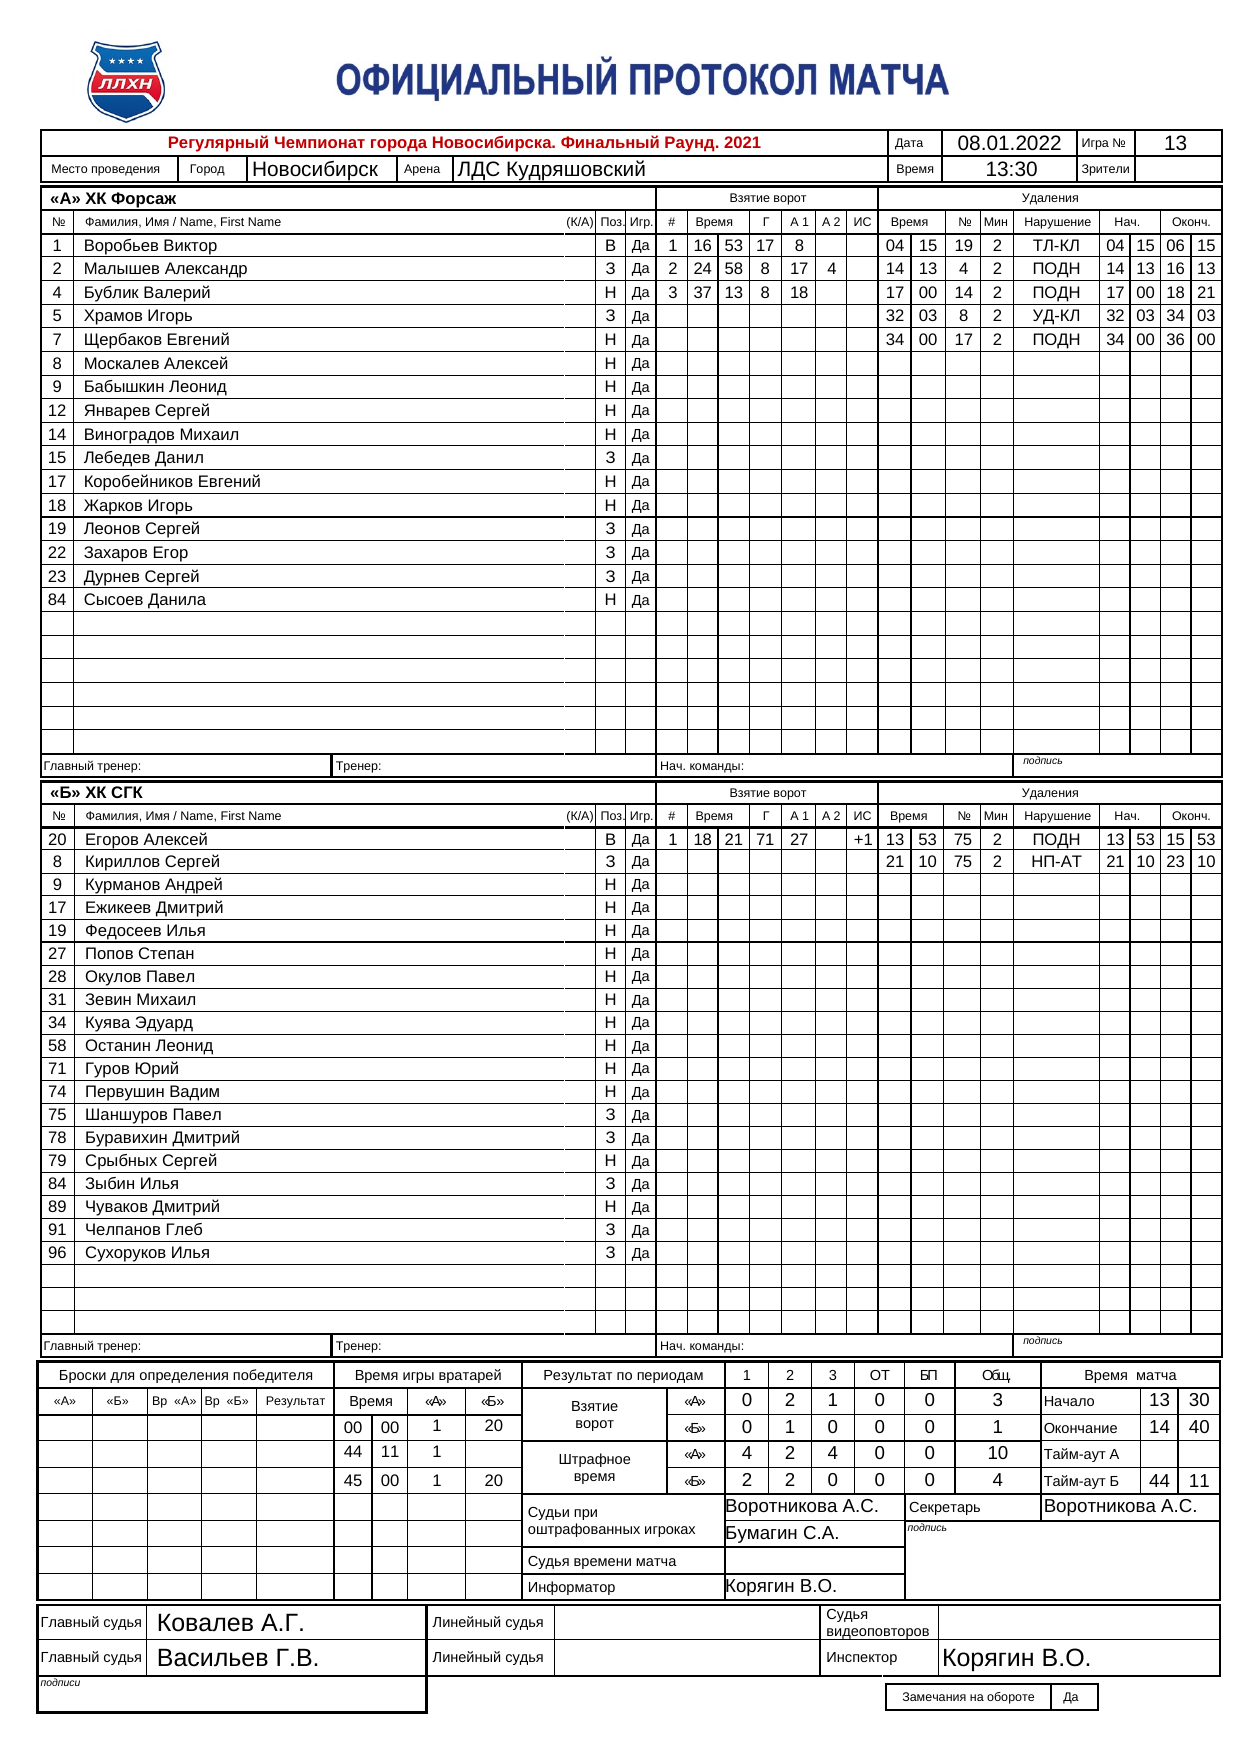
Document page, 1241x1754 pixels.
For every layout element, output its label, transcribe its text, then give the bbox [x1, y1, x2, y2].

table_cell [657, 730, 687, 753]
table_cell [1131, 1173, 1160, 1195]
table_cell № [42, 805, 74, 826]
table_cell Да [626, 1035, 655, 1057]
table_cell [1131, 1242, 1160, 1264]
table_cell [981, 707, 1013, 729]
table_cell [946, 446, 980, 469]
table_cell Да [626, 494, 655, 516]
table_cell [879, 636, 910, 658]
table_cell [1192, 966, 1221, 987]
table_cell [688, 850, 717, 872]
table_cell [688, 1265, 717, 1287]
table_cell [1161, 636, 1190, 658]
table_cell [1192, 446, 1221, 469]
table_cell [1161, 1127, 1190, 1149]
table_cell [688, 636, 717, 658]
table_cell [1192, 1150, 1221, 1172]
table_cell [847, 966, 877, 987]
table_cell А 1 [782, 805, 815, 826]
table_cell [688, 874, 717, 895]
table_cell [565, 305, 595, 327]
table_cell [847, 352, 877, 374]
table_cell [782, 966, 815, 987]
table_cell Нач. [1100, 211, 1160, 233]
table_cell Оконч. [1161, 211, 1221, 233]
table_cell Челпанов Глеб [75, 1219, 564, 1241]
table_cell [946, 707, 980, 729]
table_cell [719, 1311, 749, 1333]
table_cell Судьи при оштрафованных игроках [523, 1495, 724, 1546]
table_cell 79 [42, 1150, 74, 1172]
table_cell [981, 399, 1013, 422]
table_cell [1131, 494, 1160, 516]
table_cell [879, 1058, 910, 1079]
table_cell [42, 612, 73, 634]
table_cell [1161, 541, 1190, 564]
table_cell [1100, 1265, 1129, 1287]
table_cell [946, 423, 980, 445]
table_cell [626, 1288, 655, 1310]
table_cell Гуров Юрий [75, 1058, 564, 1079]
table_cell [750, 1081, 781, 1103]
table_cell [565, 281, 595, 303]
table_cell [847, 1288, 877, 1310]
table_cell 11 [373, 1441, 407, 1467]
table_cell [719, 305, 749, 327]
table_cell [847, 494, 877, 516]
table_cell [912, 874, 943, 895]
table_cell [1131, 612, 1160, 634]
table_cell [657, 1311, 687, 1333]
table_cell [1161, 352, 1190, 374]
table_cell [816, 328, 846, 351]
table_cell З [596, 1242, 625, 1264]
table_cell 9 [42, 376, 73, 398]
table_cell [202, 1468, 256, 1493]
table_cell [782, 494, 815, 516]
table_cell [373, 1574, 407, 1599]
table_cell [879, 874, 910, 895]
table_cell [466, 1494, 521, 1520]
table_cell [1100, 707, 1129, 729]
table_cell [373, 1547, 407, 1573]
table_cell 15 [1192, 235, 1221, 256]
table_cell Фамилия, Имя / Name, First Name [74, 211, 565, 233]
table_cell [1161, 1288, 1190, 1310]
table_cell [565, 235, 595, 256]
table_cell Первушин Вадим [75, 1081, 564, 1103]
table_cell Васильев Г.В. [147, 1640, 425, 1675]
table_cell [1192, 1173, 1221, 1195]
table_cell [688, 943, 717, 964]
table_cell [1192, 588, 1221, 611]
table_cell [750, 636, 781, 658]
table_cell Корягин В.О. [726, 1575, 904, 1599]
table_cell 0 [855, 1415, 904, 1440]
table_cell [93, 1468, 147, 1493]
table_cell [1100, 1173, 1129, 1195]
table_cell 3 [657, 281, 687, 303]
table_cell З [596, 1127, 625, 1149]
table_cell [688, 565, 717, 587]
table_cell [750, 376, 781, 398]
table_cell [816, 470, 846, 493]
table_cell подпись [1014, 755, 1221, 776]
table_cell [555, 1640, 819, 1675]
table_cell [750, 989, 781, 1011]
table_cell 15 [1161, 829, 1190, 849]
table_cell Да [626, 1081, 655, 1103]
table_cell 8 [750, 281, 781, 303]
table_cell [816, 518, 846, 540]
table_cell [981, 470, 1013, 493]
table_cell [750, 565, 781, 587]
table_cell [688, 399, 717, 422]
table_cell [1192, 541, 1221, 564]
table_cell [750, 730, 781, 753]
table_cell [944, 1081, 980, 1103]
table_cell [42, 707, 73, 729]
table_cell [688, 707, 717, 729]
table_cell [879, 352, 910, 374]
table_cell 9 [42, 874, 74, 895]
table_cell 34 [1161, 305, 1190, 327]
table_cell [626, 612, 655, 634]
table_cell [626, 659, 655, 682]
table_cell [1192, 659, 1221, 682]
table_cell подпись [906, 1522, 1219, 1599]
table_cell [257, 1494, 333, 1520]
table_cell [688, 1104, 717, 1126]
table_cell [688, 470, 717, 493]
table_cell 00 [912, 328, 945, 351]
table_cell [944, 1127, 980, 1149]
table_cell [944, 1265, 980, 1287]
table_cell [1131, 1081, 1160, 1103]
table_cell [1131, 683, 1160, 706]
table_cell [257, 1547, 333, 1573]
table_cell [1014, 541, 1099, 564]
table_cell [1161, 1242, 1190, 1264]
table_cell [1131, 943, 1160, 964]
table_cell [1014, 376, 1099, 398]
table_cell 0 [905, 1468, 954, 1493]
table_cell [626, 1265, 655, 1287]
table_cell [1014, 659, 1099, 682]
table_cell [912, 896, 943, 918]
table_cell [1161, 874, 1190, 895]
table_cell [335, 1494, 371, 1520]
table_cell [981, 1104, 1013, 1126]
table_cell [1014, 989, 1099, 1011]
table_cell [847, 541, 877, 564]
table_cell [816, 636, 846, 658]
table_cell [1131, 399, 1160, 422]
table_cell [1014, 874, 1099, 895]
table_cell 1 [408, 1468, 465, 1493]
table_cell [981, 376, 1013, 398]
table_cell [1192, 1104, 1221, 1126]
table_cell 45 [335, 1468, 371, 1493]
table_cell [74, 730, 564, 753]
table_cell Н [596, 328, 625, 351]
table_cell [202, 1494, 256, 1520]
table_cell [657, 874, 687, 895]
table_cell 22 [42, 541, 73, 564]
table_cell [373, 1521, 407, 1546]
table_cell [816, 896, 846, 918]
table_cell [596, 1311, 625, 1333]
table_cell Информатор [523, 1575, 724, 1599]
table_cell [565, 423, 595, 445]
table_cell [1014, 730, 1099, 753]
table_cell Буравихин Дмитрий [75, 1127, 564, 1149]
table_cell [565, 850, 595, 872]
table_cell [565, 588, 595, 611]
table_cell Тайм-аут А [1042, 1441, 1140, 1467]
table_cell [847, 943, 877, 964]
table_cell 0 [855, 1442, 904, 1467]
table_cell [946, 588, 980, 611]
table_cell 75 [42, 1104, 74, 1126]
table_cell 1 [812, 1389, 854, 1413]
table_cell [816, 1081, 846, 1103]
table_cell [75, 1265, 564, 1287]
table_cell [981, 446, 1013, 469]
table_cell 13 [1100, 829, 1129, 849]
table_cell [1100, 659, 1129, 682]
table_cell Да [626, 376, 655, 398]
table_cell [565, 1219, 595, 1241]
table_cell [565, 1242, 595, 1264]
table_cell [782, 989, 815, 1011]
table_cell Начало [1042, 1389, 1140, 1413]
table_cell [1131, 565, 1160, 587]
table_header 08.01.2022 [943, 131, 1076, 155]
table_cell [335, 1574, 371, 1599]
table_cell 1 [408, 1416, 465, 1440]
table_cell подпись [1014, 1335, 1221, 1356]
table_cell [847, 1035, 877, 1057]
table_cell [626, 636, 655, 658]
table_header Удаления [879, 783, 1221, 803]
table_cell [688, 588, 717, 611]
table_cell Зыбин Илья [75, 1173, 564, 1195]
table_cell [981, 1127, 1013, 1149]
table_cell 2 [981, 305, 1013, 327]
table_cell 10 [912, 850, 943, 872]
table_cell [1014, 943, 1099, 964]
table_cell [1100, 352, 1129, 374]
table_cell [719, 612, 749, 634]
table_header Регулярный Чемпионат города Новосибирска. Финальный Раунд. 2021 [42, 131, 887, 155]
table_cell Н [596, 1035, 625, 1057]
table_cell [879, 1012, 910, 1033]
table_header 2 [769, 1363, 811, 1387]
table_cell [719, 874, 749, 895]
table_cell [657, 659, 687, 682]
table_cell 06 [1161, 235, 1190, 256]
table_cell Время [879, 211, 945, 233]
table_cell [657, 541, 687, 564]
table_cell 12 [42, 399, 73, 422]
table_cell [1179, 1441, 1219, 1467]
table_cell [847, 518, 877, 540]
table_cell [719, 1012, 749, 1033]
table_cell [981, 1311, 1013, 1333]
table_cell [847, 874, 877, 895]
table_cell Да [626, 470, 655, 493]
table_cell ИС [847, 211, 877, 233]
table_header Броски для определения победителя [39, 1363, 333, 1387]
table_cell 20 [42, 829, 74, 849]
table_cell [1014, 1311, 1099, 1333]
table_cell [981, 541, 1013, 564]
table_cell 0 [905, 1442, 954, 1467]
table_cell [946, 399, 980, 422]
table_cell [946, 659, 980, 682]
table_cell [1100, 1242, 1129, 1264]
table_cell [719, 1127, 749, 1149]
table_cell 1 [42, 235, 73, 256]
table_cell [750, 470, 781, 493]
table_cell [782, 1173, 815, 1195]
table_cell [1161, 518, 1190, 540]
table_cell «Б» [93, 1389, 147, 1413]
table_cell [912, 730, 945, 753]
table_cell [847, 376, 877, 398]
table_cell [816, 1127, 846, 1149]
table_header Взятие ворот [657, 188, 877, 209]
table_cell [1014, 1058, 1099, 1079]
table_cell [1192, 989, 1221, 1011]
table_cell [879, 1104, 910, 1126]
table_cell [981, 352, 1013, 374]
table_cell [1131, 707, 1160, 729]
table_cell [750, 1012, 781, 1033]
table_cell [565, 565, 595, 587]
table_cell [912, 659, 945, 682]
table_cell 2 [981, 257, 1013, 280]
table_cell [1014, 966, 1099, 987]
table_cell [39, 1494, 92, 1520]
table_cell 00 [1131, 328, 1160, 351]
table_cell [93, 1521, 147, 1546]
table_cell [565, 1288, 595, 1310]
table_cell Да [626, 328, 655, 351]
table_cell [1014, 707, 1099, 729]
table_cell 23 [1161, 850, 1190, 872]
table_cell [39, 1574, 92, 1599]
table_cell Н [596, 470, 625, 493]
table_cell [1192, 1058, 1221, 1079]
table_cell [428, 1677, 882, 1711]
table_cell [816, 1242, 846, 1264]
table_cell 13 [719, 281, 749, 303]
table_cell [148, 1468, 201, 1493]
table_cell 27 [782, 829, 815, 849]
table_cell Н [596, 966, 625, 987]
table_cell +1 [847, 829, 877, 849]
table_cell [847, 989, 877, 1011]
table_cell [1192, 352, 1221, 374]
table_cell [555, 1606, 819, 1639]
table_cell [719, 541, 749, 564]
table_cell [879, 588, 910, 611]
table_cell 4 [812, 1442, 854, 1467]
table_cell Да [626, 1173, 655, 1195]
table_cell [1100, 683, 1129, 706]
table_cell [596, 1288, 625, 1310]
table_cell [657, 1288, 687, 1310]
table_cell [847, 707, 877, 729]
table_cell [944, 966, 980, 987]
table_header Результат по периодам [523, 1363, 724, 1387]
table_cell 13 [1141, 1389, 1177, 1413]
table_cell Время [688, 805, 749, 826]
table_cell [847, 257, 877, 280]
table_cell [944, 1311, 980, 1333]
table_cell [782, 518, 815, 540]
table_cell [202, 1574, 256, 1599]
table_cell [879, 376, 910, 398]
table_cell 17 [782, 257, 815, 280]
table_cell 28 [42, 966, 74, 987]
table_cell [466, 1574, 521, 1599]
table_cell [688, 1035, 717, 1057]
table_cell [657, 1242, 687, 1264]
table_cell [750, 850, 781, 872]
table_cell [1131, 966, 1160, 987]
table_header БП [905, 1363, 954, 1387]
table_cell [816, 376, 846, 398]
table_cell [939, 1606, 1219, 1639]
table_cell [750, 612, 781, 634]
table_cell [657, 966, 687, 987]
table_cell [1100, 470, 1129, 493]
table_cell [719, 399, 749, 422]
table_cell 18 [688, 829, 717, 849]
table_cell 34 [879, 328, 910, 351]
table_cell [1014, 352, 1099, 374]
table_cell [688, 989, 717, 1011]
table_cell (К/А) [565, 211, 595, 233]
table_cell [719, 1081, 749, 1103]
table_cell [912, 1058, 943, 1079]
table_cell Место проведения [42, 157, 177, 181]
table_cell [1014, 588, 1099, 611]
table_cell [719, 352, 749, 374]
table_cell [408, 1521, 465, 1546]
table_cell Да [626, 1150, 655, 1172]
table_cell [1131, 1196, 1160, 1218]
table_cell 18 [1161, 281, 1190, 303]
table_cell [1014, 1150, 1099, 1172]
table_cell Н [596, 281, 625, 303]
table_cell Окончание [1042, 1415, 1140, 1440]
table_cell [750, 1173, 781, 1195]
table_cell 2 [981, 328, 1013, 351]
table_cell [816, 1058, 846, 1079]
table_cell Время [335, 1389, 407, 1413]
table_cell [1192, 1219, 1221, 1241]
table_cell [657, 896, 687, 918]
table_header 3 [812, 1363, 854, 1387]
table_cell [688, 352, 717, 374]
table_cell [912, 1150, 943, 1172]
table_cell [847, 850, 877, 872]
table_cell [1100, 423, 1129, 445]
table_cell ЛДС Кудряшовский [454, 157, 887, 181]
table_cell [946, 518, 980, 540]
table_cell [981, 612, 1013, 634]
table_cell [944, 874, 980, 895]
table_cell [1014, 1081, 1099, 1103]
table_cell [657, 850, 687, 872]
table_cell [879, 920, 910, 941]
table_cell 19 [946, 235, 980, 256]
table_cell [816, 829, 846, 849]
table_cell Игр. [626, 805, 655, 826]
table_cell [1161, 659, 1190, 682]
table_cell [782, 565, 815, 587]
table_cell [657, 423, 687, 445]
table_cell Н [596, 494, 625, 516]
table_cell [335, 1547, 371, 1573]
table_cell [782, 1012, 815, 1033]
table_cell 91 [42, 1219, 74, 1241]
table_cell [719, 850, 749, 872]
table_cell [1192, 1311, 1221, 1333]
table_cell [981, 874, 1013, 895]
table_header 1 [726, 1363, 768, 1387]
table_cell 2 [981, 829, 1013, 849]
table_cell Судья времени матча [523, 1548, 724, 1573]
table_cell 8 [782, 235, 815, 256]
table_cell [565, 399, 595, 422]
table_cell Кириллов Сергей [75, 850, 564, 872]
table_cell [74, 636, 564, 658]
table_cell [750, 920, 781, 941]
table_cell 1 [657, 829, 687, 849]
table_cell 71 [750, 829, 781, 849]
table_cell Нарушение [1014, 211, 1099, 233]
table_cell [847, 565, 877, 587]
table_cell [565, 1311, 595, 1333]
table_cell [847, 399, 877, 422]
table_cell [879, 707, 910, 729]
table_cell [1192, 1265, 1221, 1287]
table_cell Нарушение [1014, 805, 1099, 826]
table_cell [42, 659, 73, 682]
table_cell [981, 730, 1013, 753]
table_cell [719, 1058, 749, 1079]
table_cell [1014, 1288, 1099, 1310]
table_cell [816, 1288, 846, 1310]
table_cell [1192, 1242, 1221, 1264]
table_cell [257, 1441, 333, 1467]
table_cell [657, 446, 687, 469]
table_cell [816, 659, 846, 682]
table_cell [1131, 1012, 1160, 1033]
table_cell 53 [719, 235, 749, 256]
table_cell [879, 446, 910, 469]
table_cell 34 [42, 1012, 74, 1033]
table_cell [688, 1219, 717, 1241]
table_cell 8 [42, 352, 73, 374]
table_cell [565, 896, 595, 918]
table_cell Н [596, 1150, 625, 1172]
table_cell [782, 850, 815, 872]
table_header Да [1052, 1685, 1097, 1709]
table_cell Вр «Б» [202, 1389, 256, 1413]
table_cell [816, 494, 846, 516]
table_cell [1131, 896, 1160, 918]
table_cell [565, 518, 595, 540]
table_cell Мин [981, 211, 1013, 233]
table_cell [847, 683, 877, 706]
table_cell [688, 683, 717, 706]
table_cell [946, 376, 980, 398]
table_cell ПОДН [1014, 257, 1099, 280]
table_cell [946, 683, 980, 706]
table_cell [782, 1127, 815, 1149]
table_cell [657, 612, 687, 634]
table_cell [750, 1219, 781, 1241]
table_cell [1100, 1012, 1129, 1033]
table_cell 2 [769, 1468, 811, 1493]
table_cell [1100, 612, 1129, 634]
table_cell [596, 612, 625, 634]
table_cell Корягин В.О. [939, 1640, 1219, 1675]
table_cell [912, 612, 945, 634]
table_cell 0 [855, 1389, 904, 1413]
table_cell [688, 1150, 717, 1172]
table_cell 40 [1179, 1415, 1219, 1440]
table_cell [782, 328, 815, 351]
table_cell [74, 612, 564, 634]
table_cell [1100, 1104, 1129, 1126]
table_cell Да [626, 565, 655, 587]
table_cell 32 [1100, 305, 1129, 327]
table_cell [816, 305, 846, 327]
table_cell 8 [42, 850, 74, 872]
table_cell [657, 305, 687, 327]
table_cell [719, 730, 749, 753]
table_cell [879, 943, 910, 964]
table_cell [1192, 1288, 1221, 1310]
table_cell [1100, 1081, 1129, 1103]
table_cell [912, 1173, 943, 1195]
table_cell [981, 683, 1013, 706]
table_cell [782, 470, 815, 493]
table_cell «Б» [668, 1468, 724, 1493]
table_cell А 2 [816, 805, 846, 826]
table_cell [688, 376, 717, 398]
table_cell [1161, 966, 1190, 987]
table_cell [1014, 1127, 1099, 1149]
table_cell [879, 1196, 910, 1218]
table_cell 21 [1192, 281, 1221, 303]
table_cell [1100, 896, 1129, 918]
table_cell [565, 730, 595, 753]
table_cell Н [596, 1058, 625, 1079]
table_cell [1131, 1058, 1160, 1079]
table_cell [847, 588, 877, 611]
table_cell З [596, 257, 625, 280]
table_cell [1161, 470, 1190, 493]
table_cell [1014, 1242, 1099, 1264]
table_cell [1100, 541, 1129, 564]
table_cell 15 [912, 235, 945, 256]
table_cell [1192, 874, 1221, 895]
table_cell [39, 1441, 92, 1467]
table_cell [1014, 399, 1099, 422]
table_cell [1131, 1265, 1160, 1287]
table_cell Инспектор [821, 1640, 938, 1675]
table_cell [981, 1173, 1013, 1195]
table_cell 21 [1100, 850, 1129, 872]
table_cell [657, 943, 687, 964]
table_cell Линейный судья [428, 1640, 554, 1675]
table_cell [39, 1416, 92, 1440]
table_cell [1161, 446, 1190, 469]
table_cell [1192, 1035, 1221, 1057]
table_cell № [42, 211, 73, 233]
table_cell [981, 1035, 1013, 1057]
table_cell [816, 683, 846, 706]
table_cell УД-КЛ [1014, 305, 1099, 327]
table_cell [565, 636, 595, 658]
table_cell [148, 1574, 201, 1599]
table_cell [782, 1104, 815, 1126]
table_cell З [596, 446, 625, 469]
table_cell [816, 352, 846, 374]
table_cell [1161, 920, 1190, 941]
table_cell [1131, 874, 1160, 895]
table_cell Время [688, 211, 749, 233]
table_cell [1100, 446, 1129, 469]
table_cell [657, 518, 687, 540]
table_cell [944, 1288, 980, 1310]
table_cell [847, 235, 877, 256]
table_cell 19 [42, 920, 74, 941]
table_cell 3 [956, 1389, 1040, 1413]
table_cell [202, 1416, 256, 1440]
table_cell [912, 494, 945, 516]
table_cell [1161, 1058, 1190, 1079]
table_cell [1131, 1127, 1160, 1149]
table_cell [782, 659, 815, 682]
table_cell [1192, 518, 1221, 540]
table_cell Храмов Игорь [74, 305, 564, 327]
table_cell [883, 1677, 1220, 1681]
table_cell [912, 588, 945, 611]
table_header Замечания на обороте [887, 1685, 1050, 1709]
table_cell [657, 1150, 687, 1172]
table_cell [816, 1219, 846, 1241]
table_cell А 1 [782, 211, 815, 233]
table_cell [1192, 612, 1221, 634]
table_cell З [596, 565, 625, 587]
table_cell Воротникова А.С. [726, 1495, 904, 1520]
table_cell [1131, 659, 1160, 682]
table_cell [565, 659, 595, 682]
table_cell Ковалев А.Г. [147, 1606, 425, 1639]
table_cell 00 [373, 1468, 407, 1493]
table_cell [847, 920, 877, 941]
table_cell [657, 1058, 687, 1079]
table_cell 10 [1192, 850, 1221, 872]
table_cell [981, 518, 1013, 540]
table_cell [1192, 730, 1221, 753]
table_cell [1192, 943, 1221, 964]
table_cell [879, 683, 910, 706]
table_cell [1161, 683, 1190, 706]
table_cell [816, 399, 846, 422]
table_cell [565, 1265, 595, 1287]
table_cell [912, 541, 945, 564]
table_cell [657, 1127, 687, 1149]
table_header Время игры вратарей [335, 1363, 521, 1387]
table_cell [1192, 636, 1221, 658]
table_cell [912, 966, 943, 987]
table_cell [879, 989, 910, 1011]
table_cell [565, 707, 595, 729]
table_cell 20 [466, 1468, 521, 1493]
table_cell Да [626, 1127, 655, 1149]
table_cell [944, 1150, 980, 1172]
table_cell 2 [981, 850, 1013, 872]
table_cell [657, 1265, 687, 1287]
table_cell [750, 1058, 781, 1079]
table_cell [1192, 683, 1221, 706]
table_cell [847, 1104, 877, 1126]
table_cell (К/А) [565, 805, 595, 826]
table_cell Результат [257, 1389, 333, 1413]
table_header 13 [1136, 131, 1221, 155]
table_cell [847, 730, 877, 753]
table_cell [719, 565, 749, 587]
table_cell [257, 1521, 333, 1546]
table_cell [688, 1196, 717, 1218]
table_cell Виноградов Михаил [74, 423, 564, 445]
table_cell [93, 1494, 147, 1520]
table_cell [257, 1574, 333, 1599]
table_cell Бумагин С.А. [726, 1521, 904, 1546]
table_cell [1161, 1150, 1190, 1172]
table_cell Нач. [1100, 805, 1160, 826]
table_cell 00 [912, 281, 945, 303]
table_cell [879, 896, 910, 918]
table_header ОТ [855, 1363, 904, 1387]
table_cell [565, 966, 595, 987]
table_cell 27 [42, 943, 74, 964]
table_cell З [596, 850, 625, 872]
table_cell [1014, 612, 1099, 634]
table_cell 1 [408, 1441, 465, 1467]
table_cell 03 [1131, 305, 1160, 327]
table_cell [565, 1104, 595, 1126]
table_cell [782, 920, 815, 941]
table_cell [1161, 1104, 1190, 1126]
table_cell Да [626, 829, 655, 849]
table_cell Чуваков Дмитрий [75, 1196, 564, 1218]
table_cell [816, 707, 846, 729]
table_cell 1 [657, 235, 687, 256]
table_cell [879, 494, 910, 516]
table_cell [719, 518, 749, 540]
table_cell 17 [750, 235, 781, 256]
table_cell [879, 612, 910, 634]
table_cell Да [626, 446, 655, 469]
table_cell [565, 257, 595, 280]
table_cell «Б » [466, 1389, 521, 1413]
table_cell [750, 1104, 781, 1126]
table_cell [1161, 730, 1190, 753]
table_cell [1099, 1682, 1220, 1711]
table_cell «Б» [668, 1415, 724, 1440]
table_cell [75, 1311, 564, 1333]
table_cell [750, 1127, 781, 1149]
table_cell Воротникова А.С. [1042, 1495, 1219, 1520]
table_cell [93, 1441, 147, 1467]
table_cell 75 [944, 829, 980, 849]
table_cell [750, 352, 781, 374]
table_cell [688, 305, 717, 327]
table_cell [879, 518, 910, 540]
table_cell [148, 1521, 201, 1546]
table_cell [42, 683, 73, 706]
table_cell Н [596, 1196, 625, 1218]
table_cell Москалев Алексей [74, 352, 564, 374]
table_cell Г [750, 211, 781, 233]
table_cell [879, 1081, 910, 1103]
table_cell [816, 943, 846, 964]
table_cell [782, 376, 815, 398]
table_cell 2 [981, 235, 1013, 256]
table_cell Да [626, 423, 655, 445]
table_cell Н [596, 376, 625, 398]
table_cell [657, 1081, 687, 1103]
table_cell Малышев Александр [74, 257, 564, 280]
table_cell [565, 683, 595, 706]
table_cell [1131, 352, 1160, 374]
table_cell «А» [39, 1389, 92, 1413]
table_cell 34 [1100, 328, 1129, 351]
table_cell ПОДН [1014, 829, 1099, 849]
table_cell [981, 636, 1013, 658]
table_cell Да [626, 1012, 655, 1033]
table_cell [981, 1288, 1013, 1310]
table_cell [688, 1242, 717, 1264]
table_cell [816, 446, 846, 469]
table_cell [1192, 1012, 1221, 1033]
table_cell [565, 376, 595, 398]
table_cell [782, 1035, 815, 1057]
table_cell [879, 565, 910, 587]
table_cell 0 [812, 1468, 854, 1493]
table_cell [1161, 423, 1190, 445]
table_cell Срыбных Сергей [75, 1150, 564, 1172]
table_cell [565, 943, 595, 964]
table_cell [1100, 966, 1129, 987]
table_cell [816, 1265, 846, 1287]
table_cell # [657, 211, 687, 233]
table_cell [782, 1311, 815, 1333]
table_cell 10 [956, 1442, 1040, 1467]
table_cell [1014, 565, 1099, 587]
table_cell [657, 352, 687, 374]
table_cell [912, 399, 945, 422]
table_cell [148, 1416, 201, 1440]
table_cell 14 [946, 281, 980, 303]
table_cell [750, 966, 781, 987]
table_cell Поз. [596, 211, 625, 233]
table_cell Лебедев Данил [74, 446, 564, 469]
table_cell [912, 943, 943, 964]
table_cell [1192, 494, 1221, 516]
table_cell 1 [956, 1415, 1040, 1440]
table_header Время матча [1042, 1363, 1219, 1387]
table_cell [1131, 1219, 1160, 1241]
table_cell [847, 659, 877, 682]
table_cell [981, 966, 1013, 987]
table_cell [1192, 399, 1221, 422]
table_cell Да [626, 989, 655, 1011]
table_cell 17 [1100, 281, 1129, 303]
table_cell А 2 [816, 211, 846, 233]
table_cell Нач. команды: [657, 755, 1012, 776]
table_cell [816, 1311, 846, 1333]
table_cell 17 [42, 470, 73, 493]
table_cell № [944, 805, 980, 826]
table_cell [335, 1521, 371, 1546]
table_cell Н [596, 874, 625, 895]
table_cell 7 [42, 328, 73, 351]
table_cell [565, 446, 595, 469]
table_cell [688, 896, 717, 918]
table_cell [944, 1196, 980, 1218]
table_cell ПОДН [1014, 281, 1099, 303]
table_cell З [596, 1104, 625, 1126]
table_cell [912, 376, 945, 398]
table_cell Леонов Сергей [74, 518, 564, 540]
table_cell [1100, 518, 1129, 540]
table_cell [879, 1288, 910, 1310]
table_cell [782, 943, 815, 964]
table_cell [912, 352, 945, 374]
table_cell [408, 1574, 465, 1599]
table_cell [1131, 989, 1160, 1011]
table_cell [879, 470, 910, 493]
table_cell [912, 683, 945, 706]
table_cell [1100, 376, 1129, 398]
table_cell [1161, 896, 1190, 918]
table_cell Да [626, 966, 655, 987]
table_cell 0 [812, 1415, 854, 1440]
table_cell Н [596, 943, 625, 964]
table_cell [565, 1081, 595, 1103]
table_cell ПОДН [1014, 328, 1099, 351]
table_cell [657, 470, 687, 493]
table_cell Останин Леонид [75, 1035, 564, 1057]
table_cell Бабышкин Леонид [74, 376, 564, 398]
table_cell Попов Степан [75, 943, 564, 964]
table_cell 11 [1179, 1468, 1219, 1493]
table_cell «А» [668, 1442, 724, 1467]
table_cell [750, 1288, 781, 1310]
table_header «Б» ХК СГК [42, 783, 655, 803]
table_cell [657, 1196, 687, 1218]
table_cell [782, 1081, 815, 1103]
table_cell [1192, 470, 1221, 493]
table_cell [912, 920, 943, 941]
table_cell [1014, 518, 1099, 540]
table_cell [565, 352, 595, 374]
table_cell [719, 1104, 749, 1126]
table_cell [1161, 1196, 1190, 1218]
table_cell [782, 352, 815, 374]
table_cell 71 [42, 1058, 74, 1079]
table_cell [816, 281, 846, 303]
table_cell [847, 1196, 877, 1218]
table_cell [816, 1012, 846, 1033]
table_cell [782, 636, 815, 658]
table_cell 96 [42, 1242, 74, 1264]
table_cell 14 [1141, 1415, 1177, 1440]
table_cell Федосеев Илья [75, 920, 564, 941]
table_header Игра № [1078, 131, 1134, 155]
table_cell 4 [956, 1468, 1040, 1493]
table_cell [42, 1311, 74, 1333]
table_cell [750, 683, 781, 706]
table_cell [1014, 1104, 1099, 1126]
table_cell [565, 989, 595, 1011]
table_cell [657, 399, 687, 422]
table_cell [148, 1441, 201, 1467]
table_cell [912, 446, 945, 469]
table_cell [1192, 1081, 1221, 1103]
table_cell [657, 989, 687, 1011]
table_cell [565, 829, 595, 849]
table_cell [1161, 588, 1190, 611]
table_cell [912, 989, 943, 1011]
table_cell [750, 588, 781, 611]
table_cell «А» [668, 1389, 724, 1413]
table_cell [1100, 989, 1129, 1011]
table_cell [93, 1574, 147, 1599]
table_cell [750, 399, 781, 422]
table_cell [1192, 1127, 1221, 1149]
table_cell [74, 683, 564, 706]
table_cell [1100, 1150, 1129, 1172]
table_cell [847, 1058, 877, 1079]
table_cell [816, 235, 846, 256]
table_cell [912, 1012, 943, 1033]
table_cell [565, 1012, 595, 1033]
table_cell Город [179, 157, 246, 181]
table_cell [879, 1219, 910, 1241]
table_cell 32 [879, 305, 910, 327]
table_cell [847, 1012, 877, 1033]
table_cell [1014, 494, 1099, 516]
table_cell [1131, 1035, 1160, 1057]
table_cell [912, 470, 945, 493]
table_cell Да [626, 943, 655, 964]
table_cell [750, 518, 781, 540]
table_cell [719, 683, 749, 706]
table_cell Да [626, 588, 655, 611]
table_cell [1161, 989, 1190, 1011]
table_cell Н [596, 989, 625, 1011]
table_cell [981, 896, 1013, 918]
table_cell [750, 1265, 781, 1287]
table_cell [688, 1127, 717, 1149]
table_cell [719, 966, 749, 987]
table_cell [946, 352, 980, 374]
table_cell № [946, 211, 980, 233]
table_cell Да [626, 1219, 655, 1241]
table_cell [981, 494, 1013, 516]
table_cell 24 [688, 257, 717, 280]
table_cell [466, 1441, 521, 1467]
table_cell [688, 423, 717, 445]
table_cell [1192, 565, 1221, 587]
table_cell [565, 1127, 595, 1149]
table_cell Тренер: [333, 1335, 655, 1356]
table_cell [847, 1311, 877, 1333]
table_cell [257, 1416, 333, 1440]
table_cell [42, 1265, 74, 1287]
table_cell [981, 989, 1013, 1011]
table_cell [688, 328, 717, 351]
table_cell 84 [42, 588, 73, 611]
table_cell [946, 541, 980, 564]
picture [5, 28, 1179, 129]
table_cell З [596, 1173, 625, 1195]
table_cell [565, 920, 595, 941]
table_cell Бублик Валерий [74, 281, 564, 303]
table_cell 0 [905, 1415, 954, 1440]
table_cell [847, 1127, 877, 1149]
table_cell З [596, 1219, 625, 1241]
table_cell [657, 588, 687, 611]
table_cell [93, 1416, 147, 1440]
table_cell [816, 874, 846, 895]
table_cell [1014, 1035, 1099, 1057]
table_cell [719, 470, 749, 493]
table_cell [688, 1173, 717, 1195]
table_cell [565, 541, 595, 564]
table_cell Зрители [1078, 157, 1134, 181]
table_cell [782, 730, 815, 753]
table_cell Н [596, 399, 625, 422]
table_cell ТЛ-КЛ [1014, 235, 1099, 256]
table_cell [912, 423, 945, 445]
table_cell [1161, 1081, 1190, 1103]
table_cell [847, 1081, 877, 1103]
table_cell 36 [1161, 328, 1190, 351]
table_cell [1192, 896, 1221, 918]
table_cell [750, 328, 781, 351]
table_cell [626, 730, 655, 753]
table_cell [719, 446, 749, 469]
table_cell [912, 1288, 943, 1310]
table_cell 4 [946, 257, 980, 280]
table_cell 13 [1192, 257, 1221, 280]
table_cell [879, 423, 910, 445]
table_cell [1161, 1035, 1190, 1057]
table_cell [879, 399, 910, 422]
table_cell Штрафное время [523, 1442, 666, 1493]
table_cell [944, 1173, 980, 1195]
table_cell [879, 541, 910, 564]
table_cell [626, 707, 655, 729]
table_cell [946, 730, 980, 753]
table_cell Н [596, 1012, 625, 1033]
table_cell [1100, 1196, 1129, 1218]
table_cell 14 [42, 423, 73, 445]
table_cell [1161, 494, 1190, 516]
table_cell [596, 730, 625, 753]
table_cell [1131, 470, 1160, 493]
table_cell 18 [42, 494, 73, 516]
table_cell Жарков Игорь [74, 494, 564, 516]
table_cell [657, 565, 687, 587]
table_cell [657, 376, 687, 398]
table_cell [657, 328, 687, 351]
table_cell [1161, 707, 1190, 729]
table_cell Время [889, 157, 941, 181]
table_cell [981, 1058, 1013, 1079]
table_cell [565, 874, 595, 895]
table_cell [816, 1104, 846, 1126]
table_cell В [596, 235, 625, 256]
table_cell 23 [42, 565, 73, 587]
table_cell 8 [750, 257, 781, 280]
table_cell [1131, 730, 1160, 753]
table_cell Да [626, 1196, 655, 1218]
table_cell 00 [373, 1416, 407, 1440]
table_cell [981, 423, 1013, 445]
table_cell [688, 920, 717, 941]
table_cell Взятие ворот [523, 1389, 666, 1440]
table_cell [1014, 1265, 1099, 1287]
table_cell [1014, 470, 1099, 493]
table_cell Да [626, 1058, 655, 1079]
table_cell [782, 541, 815, 564]
table_cell [782, 896, 815, 918]
table_cell Главный тренер: [42, 755, 330, 776]
table_cell [688, 541, 717, 564]
table_cell [1136, 157, 1221, 181]
table_cell Январев Сергей [74, 399, 564, 422]
table_cell [1100, 1127, 1129, 1149]
table_cell [1192, 1196, 1221, 1218]
table_cell [74, 707, 564, 729]
table_cell [1131, 588, 1160, 611]
table_cell 2 [657, 257, 687, 280]
table_cell Окулов Павел [75, 966, 564, 987]
table_cell [596, 707, 625, 729]
table_cell Игр. [626, 211, 655, 233]
table_cell 16 [1161, 257, 1190, 280]
table_cell 1 [769, 1415, 811, 1440]
table_cell [816, 612, 846, 634]
table_cell [257, 1468, 333, 1493]
table_cell [879, 1173, 910, 1195]
table_cell Да [626, 896, 655, 918]
table_cell [202, 1547, 256, 1573]
table_cell [816, 1150, 846, 1172]
table_cell [847, 281, 877, 303]
table_cell [719, 707, 749, 729]
table_cell [847, 636, 877, 658]
table_cell [912, 1196, 943, 1218]
table_cell [1100, 874, 1129, 895]
table_cell [1100, 1219, 1129, 1241]
table_cell [1161, 1173, 1190, 1195]
table_cell [981, 1242, 1013, 1264]
table_cell [688, 659, 717, 682]
table_cell [912, 1104, 943, 1126]
table_cell [782, 1288, 815, 1310]
table_cell [1014, 636, 1099, 658]
table_cell 2 [769, 1389, 811, 1413]
table_cell Коробейников Евгений [74, 470, 564, 493]
table_cell Время [879, 805, 943, 826]
table_cell 4 [726, 1442, 768, 1467]
table_cell [944, 1058, 980, 1079]
table_header Взятие ворот [657, 783, 877, 803]
table_cell [1100, 1058, 1129, 1079]
table_cell Да [626, 235, 655, 256]
table_cell [202, 1441, 256, 1467]
table_cell 13 [879, 829, 910, 849]
table_cell [1192, 376, 1221, 398]
table_cell [981, 1081, 1013, 1103]
table_cell [782, 399, 815, 422]
table_cell 13:30 [943, 157, 1076, 181]
table_cell [981, 588, 1013, 611]
table_cell Тайм-аут Б [1042, 1468, 1140, 1493]
table_cell [816, 588, 846, 611]
table_cell [782, 683, 815, 706]
table_cell 37 [688, 281, 717, 303]
table_cell [657, 920, 687, 941]
table_cell 2 [726, 1468, 768, 1493]
table_cell [596, 659, 625, 682]
table_cell 15 [42, 446, 73, 469]
table_cell [847, 612, 877, 634]
table_cell [657, 1012, 687, 1033]
table_cell [1100, 1288, 1129, 1310]
table_cell [816, 1196, 846, 1218]
table_cell 15 [1131, 235, 1160, 256]
table_cell [688, 494, 717, 516]
table_cell [879, 966, 910, 987]
table_cell [816, 423, 846, 445]
table_cell [816, 920, 846, 941]
table_cell [565, 1150, 595, 1172]
table_cell [688, 1288, 717, 1310]
table_cell [596, 636, 625, 658]
table_cell [944, 1242, 980, 1264]
table_cell [1131, 423, 1160, 445]
table_cell [879, 1127, 910, 1149]
table_cell [1131, 518, 1160, 540]
table_cell Н [596, 896, 625, 918]
table_cell [657, 683, 687, 706]
table_cell [912, 1035, 943, 1057]
table_cell [626, 683, 655, 706]
table_cell [944, 943, 980, 964]
table_cell 4 [816, 257, 846, 280]
table_cell [565, 470, 595, 493]
table_cell З [596, 541, 625, 564]
table_header Удаления [879, 188, 1221, 209]
table_cell [879, 1035, 910, 1057]
table_cell [1192, 423, 1221, 445]
table_cell [719, 1265, 749, 1287]
table_cell Секретарь [906, 1495, 1040, 1520]
table_cell [1100, 565, 1129, 587]
table_cell [816, 730, 846, 753]
table_cell Да [626, 399, 655, 422]
table_cell [879, 730, 910, 753]
table_cell [719, 920, 749, 941]
table_cell [719, 494, 749, 516]
table_cell 78 [42, 1127, 74, 1149]
table_cell [879, 1311, 910, 1333]
table_cell Да [626, 850, 655, 872]
table_cell [750, 305, 781, 327]
table_cell [719, 1288, 749, 1310]
table_cell Новосибирск [248, 157, 396, 181]
table_cell [750, 874, 781, 895]
table_cell [1100, 636, 1129, 658]
table_cell [750, 1150, 781, 1172]
table_cell [946, 612, 980, 634]
table_cell [750, 1242, 781, 1264]
table_cell [1161, 376, 1190, 398]
table_cell Шаншуров Павел [75, 1104, 564, 1126]
table_cell 5 [42, 305, 73, 327]
table_cell [1014, 446, 1099, 469]
table_cell 17 [879, 281, 910, 303]
table_cell [944, 1219, 980, 1241]
table_cell Да [626, 1242, 655, 1264]
table_cell [847, 1265, 877, 1287]
table_cell [981, 1150, 1013, 1172]
table_cell 20 [466, 1416, 521, 1440]
table_cell [1100, 920, 1129, 941]
table_cell 8 [946, 305, 980, 327]
table_cell Мин [981, 805, 1013, 826]
table_cell 18 [782, 281, 815, 303]
table_cell Н [596, 588, 625, 611]
table_cell [719, 328, 749, 351]
table_cell [912, 1219, 943, 1241]
table_cell [565, 1058, 595, 1079]
table_cell [1192, 707, 1221, 729]
table_cell [750, 707, 781, 729]
table_cell Да [626, 352, 655, 374]
table_cell 31 [42, 989, 74, 1011]
table_cell Да [626, 305, 655, 327]
table_cell [750, 423, 781, 445]
table_cell 84 [42, 1173, 74, 1195]
table_cell Вр «А» [148, 1389, 201, 1413]
table_cell [981, 1012, 1013, 1033]
table_cell [1100, 588, 1129, 611]
table_cell [719, 423, 749, 445]
table_cell [1100, 399, 1129, 422]
table_cell [912, 1242, 943, 1264]
table_cell [847, 896, 877, 918]
table_cell [981, 943, 1013, 964]
table_cell [816, 541, 846, 564]
table_cell Ежикеев Дмитрий [75, 896, 564, 918]
table_cell [719, 376, 749, 398]
table_cell [688, 612, 717, 634]
table_header Общ. [956, 1363, 1040, 1387]
table_cell [726, 1548, 904, 1573]
table_cell 14 [879, 257, 910, 280]
table_cell [847, 1150, 877, 1172]
table_cell [912, 1127, 943, 1149]
table_cell [1161, 399, 1190, 422]
table_cell Арена [398, 157, 452, 181]
table_cell Г [750, 805, 781, 826]
table_cell 30 [1179, 1389, 1219, 1413]
table_cell [1131, 1311, 1160, 1333]
table_cell [750, 943, 781, 964]
table_cell Дурнев Сергей [74, 565, 564, 587]
table_cell [912, 1265, 943, 1287]
table_cell [1192, 920, 1221, 941]
table_cell [1141, 1441, 1177, 1467]
table_cell [1131, 1104, 1160, 1126]
table_cell Захаров Егор [74, 541, 564, 564]
table_cell 44 [335, 1441, 371, 1467]
table_cell [75, 1288, 564, 1310]
table_cell [750, 446, 781, 469]
table_cell [816, 966, 846, 987]
table_cell [782, 446, 815, 469]
table_cell [1100, 1035, 1129, 1057]
table_cell Судья видеоповторов [821, 1606, 938, 1639]
table_cell [148, 1494, 201, 1520]
table_cell Курманов Андрей [75, 874, 564, 895]
table_cell [944, 896, 980, 918]
table_cell [782, 588, 815, 611]
table_cell 53 [1192, 829, 1221, 849]
table_cell [944, 1012, 980, 1033]
table_cell [466, 1521, 521, 1546]
table_cell 0 [905, 1389, 954, 1413]
table_cell Щербаков Евгений [74, 328, 564, 351]
table_cell [1161, 943, 1190, 964]
table_cell [1014, 1012, 1099, 1033]
table_cell [782, 1150, 815, 1172]
table_cell 4 [42, 281, 73, 303]
table_cell [981, 1265, 1013, 1287]
table_cell [1161, 1265, 1190, 1287]
table_cell 2 [981, 281, 1013, 303]
table_cell [688, 966, 717, 987]
table_cell [565, 1173, 595, 1195]
table_cell подписи [39, 1677, 425, 1711]
table_cell [565, 1035, 595, 1057]
table_cell [719, 1242, 749, 1264]
table_cell 04 [1100, 235, 1129, 256]
table_cell [981, 920, 1013, 941]
table_cell [981, 659, 1013, 682]
table_cell 16 [688, 235, 717, 256]
table_cell Главный судья [39, 1606, 146, 1639]
table_cell [847, 328, 877, 351]
table_cell 53 [1131, 829, 1160, 849]
table_cell 0 [726, 1389, 768, 1413]
table_cell 0 [726, 1415, 768, 1440]
table_cell [688, 730, 717, 753]
table_cell [750, 896, 781, 918]
table_cell [42, 1288, 74, 1310]
table_cell [657, 494, 687, 516]
table_cell Сысоев Данила [74, 588, 564, 611]
table_cell [912, 1311, 943, 1333]
table_cell 10 [1131, 850, 1160, 872]
table_cell 89 [42, 1196, 74, 1218]
table_cell [782, 1219, 815, 1241]
table_cell [719, 1150, 749, 1172]
table_cell Н [596, 423, 625, 445]
table_cell [596, 683, 625, 706]
table_cell [719, 896, 749, 918]
table_cell Главный тренер: [42, 1335, 330, 1356]
table_cell 19 [42, 518, 73, 540]
table_cell [879, 1150, 910, 1172]
table_cell [657, 1173, 687, 1195]
table_cell 53 [912, 829, 943, 849]
table_cell [750, 1035, 781, 1057]
table_cell [1131, 920, 1160, 941]
table_cell 13 [912, 257, 945, 280]
table_cell [688, 1311, 717, 1333]
table_cell [1014, 683, 1099, 706]
table_cell [408, 1494, 465, 1520]
table_cell [719, 659, 749, 682]
table_cell [847, 446, 877, 469]
table_cell [879, 1265, 910, 1287]
table_cell [750, 1311, 781, 1333]
table_cell Н [596, 352, 625, 374]
table_cell [782, 1242, 815, 1264]
table_cell [565, 1196, 595, 1218]
table_cell [657, 1104, 687, 1126]
table_cell З [596, 518, 625, 540]
table_cell [946, 470, 980, 493]
table_cell НП-АТ [1014, 850, 1099, 872]
table_cell [1131, 1288, 1160, 1310]
table_cell Да [626, 541, 655, 564]
table_cell [719, 1035, 749, 1057]
table_cell [1100, 1311, 1129, 1333]
table_cell Да [626, 874, 655, 895]
table_cell 75 [944, 850, 980, 872]
table_cell [74, 659, 564, 682]
table_cell 21 [719, 829, 749, 849]
table_cell 0 [855, 1468, 904, 1493]
table_cell [1014, 1173, 1099, 1195]
table_cell [750, 541, 781, 564]
table_cell 00 [335, 1416, 371, 1440]
table_cell 17 [42, 896, 74, 918]
table_cell [1131, 541, 1160, 564]
table_cell [847, 1219, 877, 1241]
table_cell [565, 494, 595, 516]
table_cell [39, 1547, 92, 1573]
table_cell # [657, 805, 687, 826]
table_cell [912, 1081, 943, 1103]
table_cell «А» [408, 1389, 465, 1413]
table_cell [782, 1196, 815, 1218]
table_cell [750, 659, 781, 682]
table_cell [816, 1173, 846, 1195]
table_cell [719, 636, 749, 658]
table_cell [1131, 376, 1160, 398]
table_cell [1161, 565, 1190, 587]
table_cell [847, 1173, 877, 1195]
table_cell [946, 494, 980, 516]
table_cell 21 [879, 850, 910, 872]
table_cell Да [626, 1104, 655, 1126]
table_cell [719, 1196, 749, 1218]
table_cell Фамилия, Имя / Name, First Name [75, 805, 565, 826]
table_cell [879, 659, 910, 682]
table_cell [1161, 1012, 1190, 1033]
table_cell [688, 518, 717, 540]
table_cell 13 [1131, 257, 1160, 280]
table_cell [688, 1012, 717, 1033]
table_cell [1014, 1219, 1099, 1241]
table_cell [1161, 612, 1190, 634]
table_cell [782, 305, 815, 327]
table_cell [816, 850, 846, 872]
table_cell [944, 989, 980, 1011]
table_header Дата [889, 131, 941, 155]
table_cell Сухоруков Илья [75, 1242, 564, 1264]
table_cell [750, 494, 781, 516]
table_cell 03 [1192, 305, 1221, 327]
table_cell [719, 1173, 749, 1195]
table_cell [42, 636, 73, 658]
table_cell [946, 565, 980, 587]
table_cell [1014, 423, 1099, 445]
table_cell Тренер: [333, 755, 655, 776]
table_cell 2 [769, 1442, 811, 1467]
table_cell [1014, 1196, 1099, 1218]
table_cell [688, 1081, 717, 1103]
table_cell 00 [1131, 281, 1160, 303]
table_cell [626, 1311, 655, 1333]
table_cell [466, 1547, 521, 1573]
table_cell [719, 1219, 749, 1241]
table_cell [688, 1058, 717, 1079]
table_cell [202, 1521, 256, 1546]
table_cell [816, 1035, 846, 1057]
table_cell 44 [1141, 1468, 1177, 1493]
table_cell [782, 874, 815, 895]
table_cell [1014, 920, 1099, 941]
table_header «А» ХК Форсаж [42, 188, 655, 209]
table_cell [879, 1242, 910, 1264]
table_cell [565, 612, 595, 634]
table_cell [719, 588, 749, 611]
table_cell 74 [42, 1081, 74, 1103]
table_cell Поз. [596, 805, 625, 826]
table_cell [373, 1494, 407, 1520]
table_cell [782, 707, 815, 729]
table_cell 00 [1192, 328, 1221, 351]
table_cell [912, 707, 945, 729]
table_cell [719, 989, 749, 1011]
table_cell Нач. команды: [657, 1335, 1012, 1356]
table_cell 58 [719, 257, 749, 280]
table_cell 58 [42, 1035, 74, 1057]
table_cell Да [626, 281, 655, 303]
table_cell [847, 423, 877, 445]
table_cell В [596, 829, 625, 849]
table_cell 03 [912, 305, 945, 327]
table_cell [1161, 1219, 1190, 1241]
table_cell [944, 920, 980, 941]
table_cell Куява Эдуард [75, 1012, 564, 1033]
table_cell [782, 423, 815, 445]
table_cell [750, 1196, 781, 1218]
table_cell [596, 1265, 625, 1287]
table_cell Оконч. [1161, 805, 1221, 826]
table_cell [782, 1265, 815, 1287]
table_cell [944, 1104, 980, 1126]
table_cell [657, 707, 687, 729]
table_cell [1100, 494, 1129, 516]
table_cell [1014, 896, 1099, 918]
table_cell [981, 1219, 1013, 1241]
table_cell [847, 1242, 877, 1264]
table_cell [1131, 1150, 1160, 1172]
table_cell [408, 1547, 465, 1573]
table_cell Н [596, 1081, 625, 1103]
table_cell [148, 1547, 201, 1573]
table_cell Н [596, 920, 625, 941]
table_cell Главный судья [39, 1640, 146, 1675]
table_cell [816, 989, 846, 1011]
table_cell [847, 470, 877, 493]
table_cell [847, 305, 877, 327]
table_cell [39, 1521, 92, 1546]
table_cell [657, 636, 687, 658]
table_cell [1131, 636, 1160, 658]
table_cell [782, 612, 815, 634]
table_cell З [596, 305, 625, 327]
table_cell [93, 1547, 147, 1573]
table_cell [912, 565, 945, 587]
table_cell 17 [946, 328, 980, 351]
table_cell 2 [42, 257, 73, 280]
table_cell [1100, 943, 1129, 964]
table_cell [782, 1058, 815, 1079]
table_cell 14 [1100, 257, 1129, 280]
table_cell [565, 328, 595, 351]
table_cell [719, 943, 749, 964]
table_cell Да [626, 518, 655, 540]
table_cell Да [626, 257, 655, 280]
table_cell [1131, 446, 1160, 469]
table_cell [816, 565, 846, 587]
table_cell [1100, 730, 1129, 753]
table_cell [912, 636, 945, 658]
table_cell Зевин Михаил [75, 989, 564, 1011]
table_cell [912, 518, 945, 540]
table_cell ИС [847, 805, 877, 826]
table_cell [657, 1219, 687, 1241]
table_cell [688, 446, 717, 469]
table_cell [946, 636, 980, 658]
table_cell [39, 1468, 92, 1493]
table_cell Егоров Алексей [75, 829, 564, 849]
table_cell [42, 730, 73, 753]
table_cell [1161, 1311, 1190, 1333]
table_cell 04 [879, 235, 910, 256]
table_cell [981, 1196, 1013, 1218]
table_cell Воробьев Виктор [74, 235, 564, 256]
table_cell [981, 565, 1013, 587]
table_cell [944, 1035, 980, 1057]
table_cell Да [626, 920, 655, 941]
table_cell Линейный судья [428, 1606, 554, 1639]
table_cell [657, 1035, 687, 1057]
